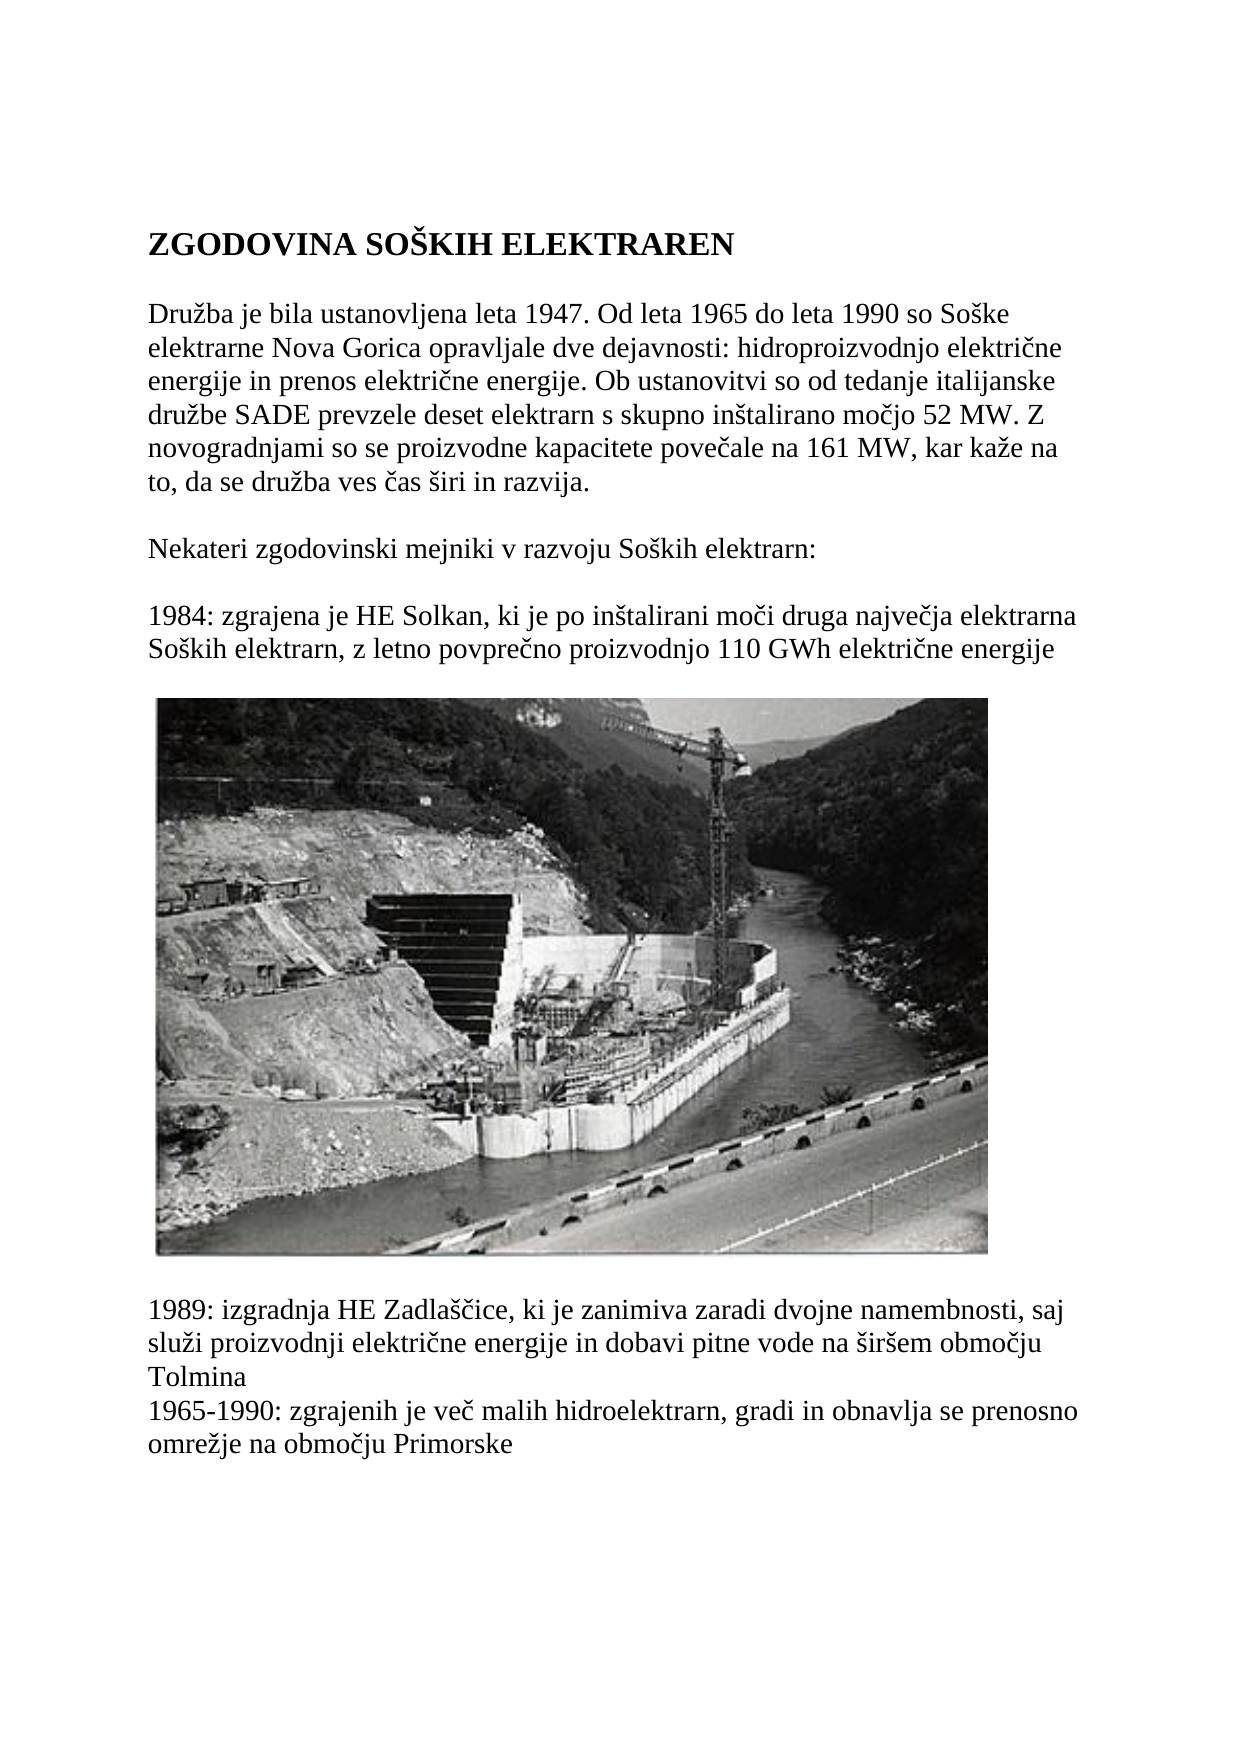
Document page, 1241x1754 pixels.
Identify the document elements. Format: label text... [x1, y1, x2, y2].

text Družba je bila ustanovljena leta 1947. Od leta 1965 do leta 1990 so Soške elektrarne Nova Gorica opravljale dve dejavnosti: hidroproizvodnjo električne energije in prenos električne energije. Ob ustanovitvi so od tedanje italijanske družbe SADE prevzele deset elektrarn s skupno inštalirano močjo 52 MW. Z novogradnjami so se proizvodne kapacitete povečale na 161 MW, kar kaže na to, da se družba ves čas širi in razvija. [148, 296, 1093, 497]
text 1984: zgrajena je HE Solkan, ki je po inštalirani moči druga največja elektrarna Soških elektrarn, z letno povprečno proizvodnjo 110 GWh električne energije [148, 598, 1093, 665]
text 1965-1990: zgrajenih je več malih hidroelektrarn, gradi in obnavlja se prenosno omrežje na območju Primorske [148, 1393, 1093, 1460]
picture [154, 698, 988, 1259]
text Nekateri zgodovinski mejniki v razvoju Soških elektrarn: [148, 531, 1093, 564]
text 1989: izgradnja HE Zadlaščice, ki je zanimiva zaradi dvojne namembnosti, saj služi proizvodnji električne energije in dobavi pitne vode na širšem območju Tolmina [148, 1292, 1093, 1393]
subtitle ZGODOVINA SOŠKIH ELEKTRAREN [148, 224, 1093, 263]
